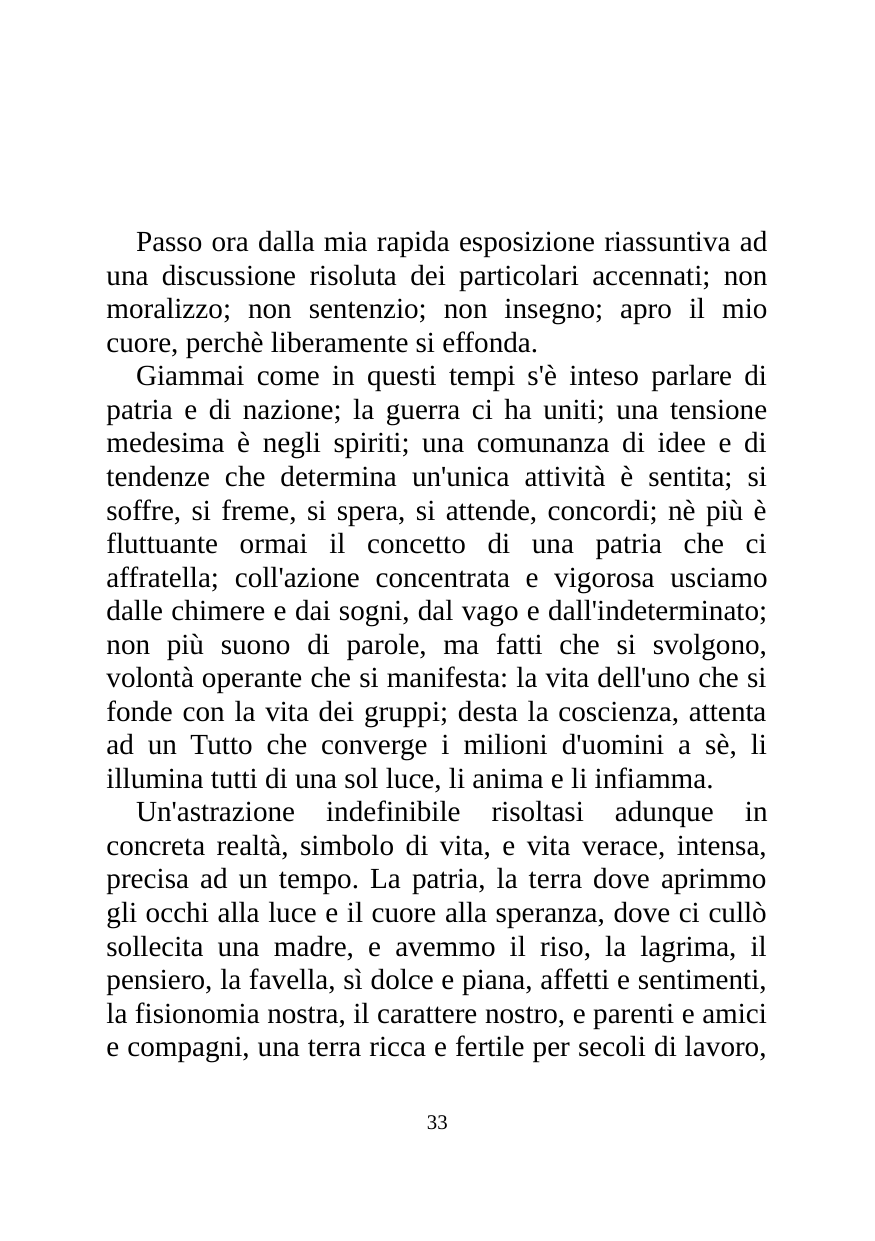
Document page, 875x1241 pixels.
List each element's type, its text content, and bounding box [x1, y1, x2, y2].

text Passo ora dalla mia rapida esposizione riassuntiva ad una discussione risoluta dei particolari accennati; non moralizzo; non sentenzio; non insegno; apro il mio cuore, perchè liberamente si effonda. [106, 224, 768, 358]
text Un'astrazione indefinibile risoltasi adunque in concreta realtà, simbolo di vita, e vita verace, intensa, precisa ad un tempo. La patria, la terra dove aprimmo gli occhi alla luce e il cuore alla speranza, dove ci cullò sollecita una madre, e avemmo il riso, la lagrima, il pensiero, la favella, sì dolce e piana, affetti e sentimenti, la fisionomia nostra, il carattere nostro, e parenti e amici e compagni, una terra ricca e fertile per secoli di lavoro, [106, 794, 768, 1063]
text Giammai come in questi tempi s'è inteso parlare di patria e di nazione; la guerra ci ha uniti; una tensione medesima è negli spiriti; una comunanza di idee e di tendenze che determina un'unica attività è sentita; si soffre, si freme, si spera, si attende, concordi; nè più è fluttuante ormai il concetto di una patria che ci affratella; coll'azione concentrata e vigorosa usciamo dalle chimere e dai sogni, dal vago e dall'indeterminato; non più suono di parole, ma fatti che si svolgono, volontà operante che si manifesta: la vita dell'uno che si fonde con la vita dei gruppi; desta la coscienza, attenta ad un Tutto che converge i milioni d'uomini a sè, li illumina tutti di una sol luce, li anima e li infiamma. [106, 358, 768, 794]
